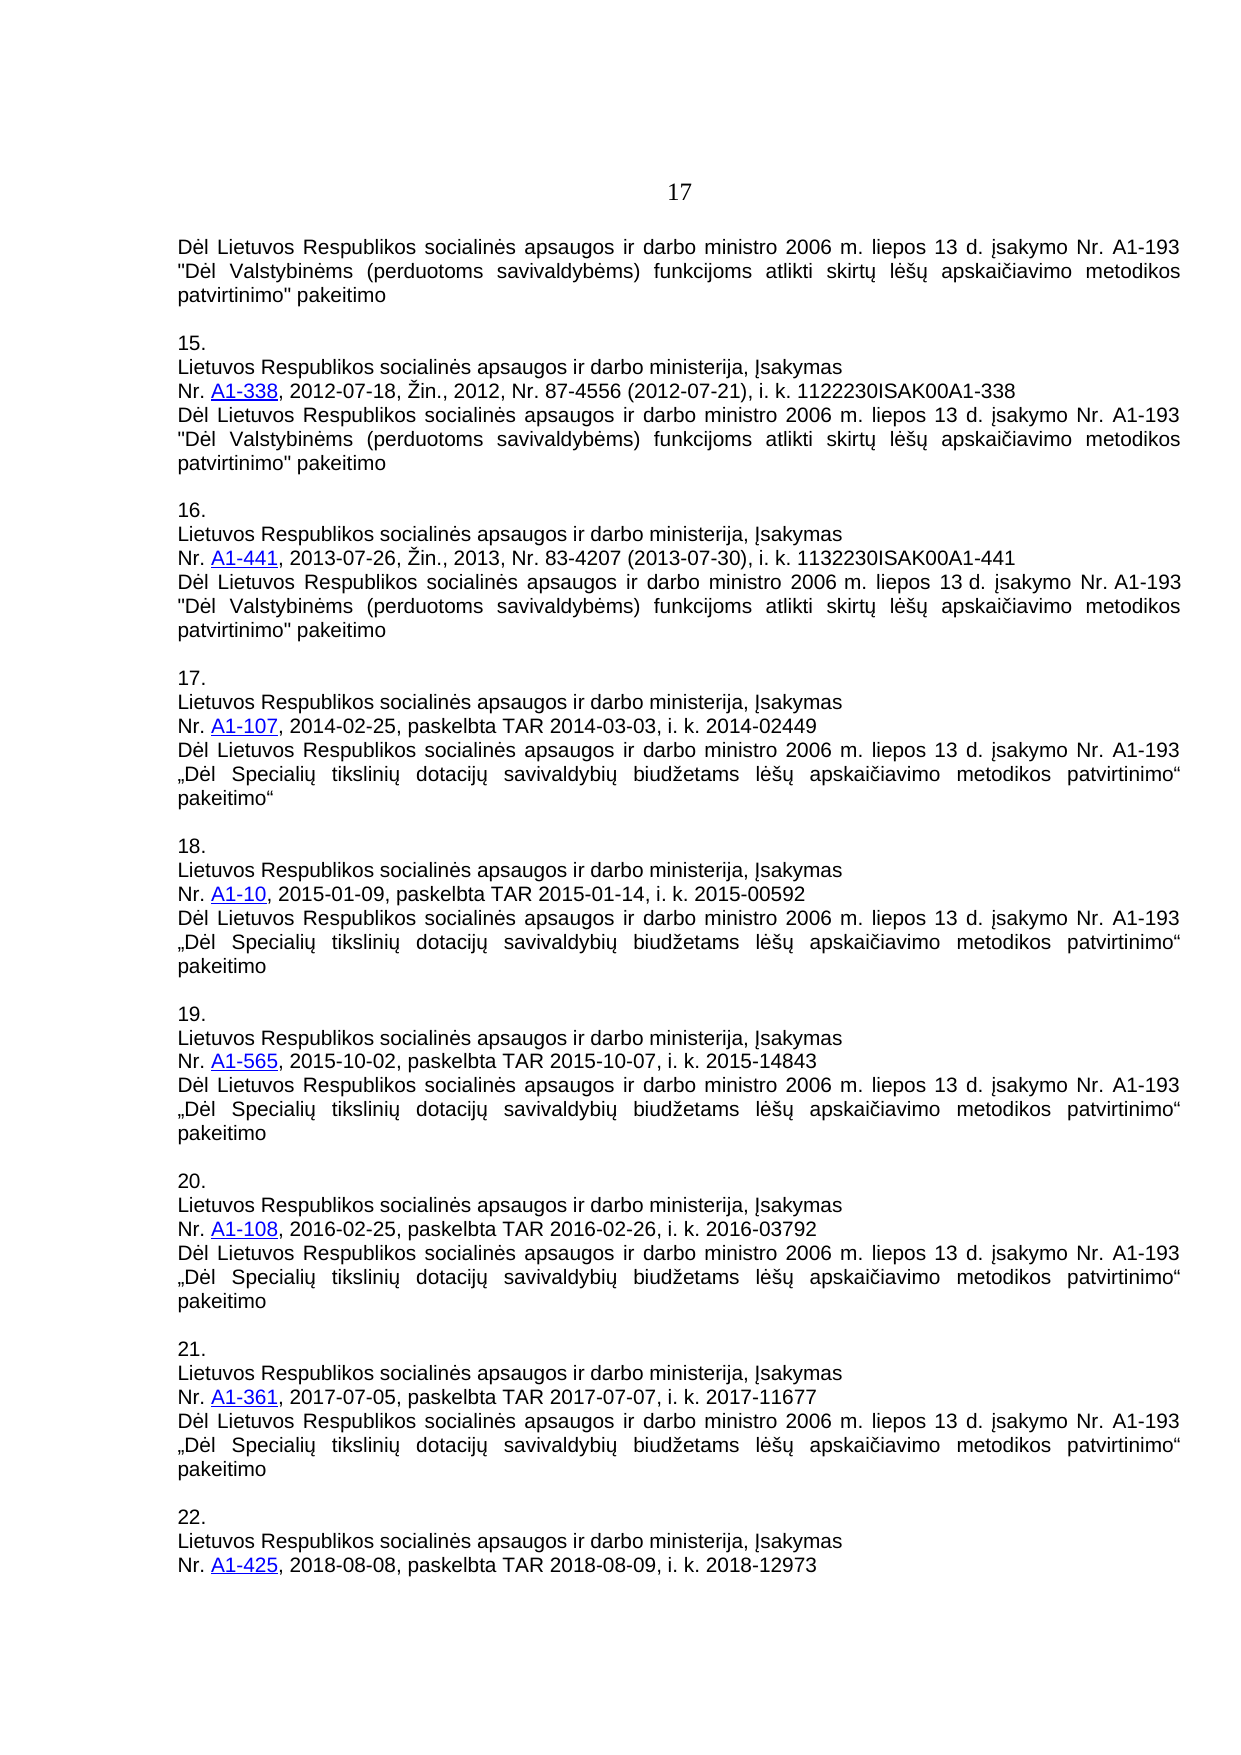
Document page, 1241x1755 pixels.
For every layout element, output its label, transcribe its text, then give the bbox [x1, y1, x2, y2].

text Nr. A1-565, 2015-10-02, paskelbta TAR 2015-10-07, i. k. 2015-14843 [177, 1049, 1181, 1073]
text 16. [177, 498, 1181, 522]
text Lietuvos Respublikos socialinės apsaugos ir darbo ministerija, Įsakymas [177, 1193, 1181, 1217]
text Lietuvos Respublikos socialinės apsaugos ir darbo ministerija, Įsakymas [177, 1528, 1181, 1552]
text Dėl Lietuvos Respublikos socialinės apsaugos ir darbo ministro 2006 m. liepos 13 d. įsakymo Nr. A1-193 „Dėl Specialių tikslinių dotacijų savivaldybių biudžetams lėšų apskaičiavimo metodikos patvirtinimo“ pakeitimo“ [177, 738, 1181, 810]
text Lietuvos Respublikos socialinės apsaugos ir darbo ministerija, Įsakymas [177, 1361, 1181, 1385]
text Dėl Lietuvos Respublikos socialinės apsaugos ir darbo ministro 2006 m. liepos 13 d. įsakymo Nr. A1-193 "Dėl Valstybinėms (perduotoms savivaldybėms) funkcijoms atlikti skirtų lėšų apskaičiavimo metodikos patvirtinimo" pakeitimo [177, 235, 1181, 307]
text 18. [177, 834, 1181, 858]
text 17. [177, 666, 1181, 690]
text Nr. A1-361, 2017-07-05, paskelbta TAR 2017-07-07, i. k. 2017-11677 [177, 1385, 1181, 1409]
text Nr. A1-108, 2016-02-25, paskelbta TAR 2016-02-26, i. k. 2016-03792 [177, 1217, 1181, 1241]
text Nr. A1-107, 2014-02-25, paskelbta TAR 2014-03-03, i. k. 2014-02449 [177, 714, 1181, 738]
text 22. [177, 1504, 1181, 1528]
text Nr. A1-338, 2012-07-18, Žin., 2012, Nr. 87-4556 (2012-07-21), i. k. 1122230ISAK00A1-338 [177, 378, 1181, 402]
text Dėl Lietuvos Respublikos socialinės apsaugos ir darbo ministro 2006 m. liepos 13 d. įsakymo Nr. A1-193 "Dėl Valstybinėms (perduotoms savivaldybėms) funkcijoms atlikti skirtų lėšų apskaičiavimo metodikos patvirtinimo" pakeitimo [177, 402, 1181, 474]
text Lietuvos Respublikos socialinės apsaugos ir darbo ministerija, Įsakymas [177, 354, 1181, 378]
text Dėl Lietuvos Respublikos socialinės apsaugos ir darbo ministro 2006 m. liepos 13 d. įsakymo Nr. A1-193 "Dėl Valstybinėms (perduotoms savivaldybėms) funkcijoms atlikti skirtų lėšų apskaičiavimo metodikos patvirtinimo" pakeitimo [177, 570, 1181, 642]
text 20. [177, 1169, 1181, 1193]
text Nr. A1-10, 2015-01-09, paskelbta TAR 2015-01-14, i. k. 2015-00592 [177, 882, 1181, 906]
text Dėl Lietuvos Respublikos socialinės apsaugos ir darbo ministro 2006 m. liepos 13 d. įsakymo Nr. A1-193 „Dėl Specialių tikslinių dotacijų savivaldybių biudžetams lėšų apskaičiavimo metodikos patvirtinimo“ pakeitimo [177, 906, 1181, 977]
text Nr. A1-441, 2013-07-26, Žin., 2013, Nr. 83-4207 (2013-07-30), i. k. 1132230ISAK00A1-441 [177, 546, 1181, 570]
text Lietuvos Respublikos socialinės apsaugos ir darbo ministerija, Įsakymas [177, 522, 1181, 546]
text Dėl Lietuvos Respublikos socialinės apsaugos ir darbo ministro 2006 m. liepos 13 d. įsakymo Nr. A1-193 „Dėl Specialių tikslinių dotacijų savivaldybių biudžetams lėšų apskaičiavimo metodikos patvirtinimo“ pakeitimo [177, 1073, 1181, 1145]
text 15. [177, 331, 1181, 354]
text 19. [177, 1001, 1181, 1025]
text Dėl Lietuvos Respublikos socialinės apsaugos ir darbo ministro 2006 m. liepos 13 d. įsakymo Nr. A1-193 „Dėl Specialių tikslinių dotacijų savivaldybių biudžetams lėšų apskaičiavimo metodikos patvirtinimo“ pakeitimo [177, 1241, 1181, 1313]
text Lietuvos Respublikos socialinės apsaugos ir darbo ministerija, Įsakymas [177, 1025, 1181, 1049]
text 21. [177, 1337, 1181, 1361]
text Dėl Lietuvos Respublikos socialinės apsaugos ir darbo ministro 2006 m. liepos 13 d. įsakymo Nr. A1-193 „Dėl Specialių tikslinių dotacijų savivaldybių biudžetams lėšų apskaičiavimo metodikos patvirtinimo“ pakeitimo [177, 1409, 1181, 1481]
text Nr. A1-425, 2018-08-08, paskelbta TAR 2018-08-09, i. k. 2018-12973 [177, 1552, 1181, 1576]
text Lietuvos Respublikos socialinės apsaugos ir darbo ministerija, Įsakymas [177, 858, 1181, 882]
text Lietuvos Respublikos socialinės apsaugos ir darbo ministerija, Įsakymas [177, 690, 1181, 714]
